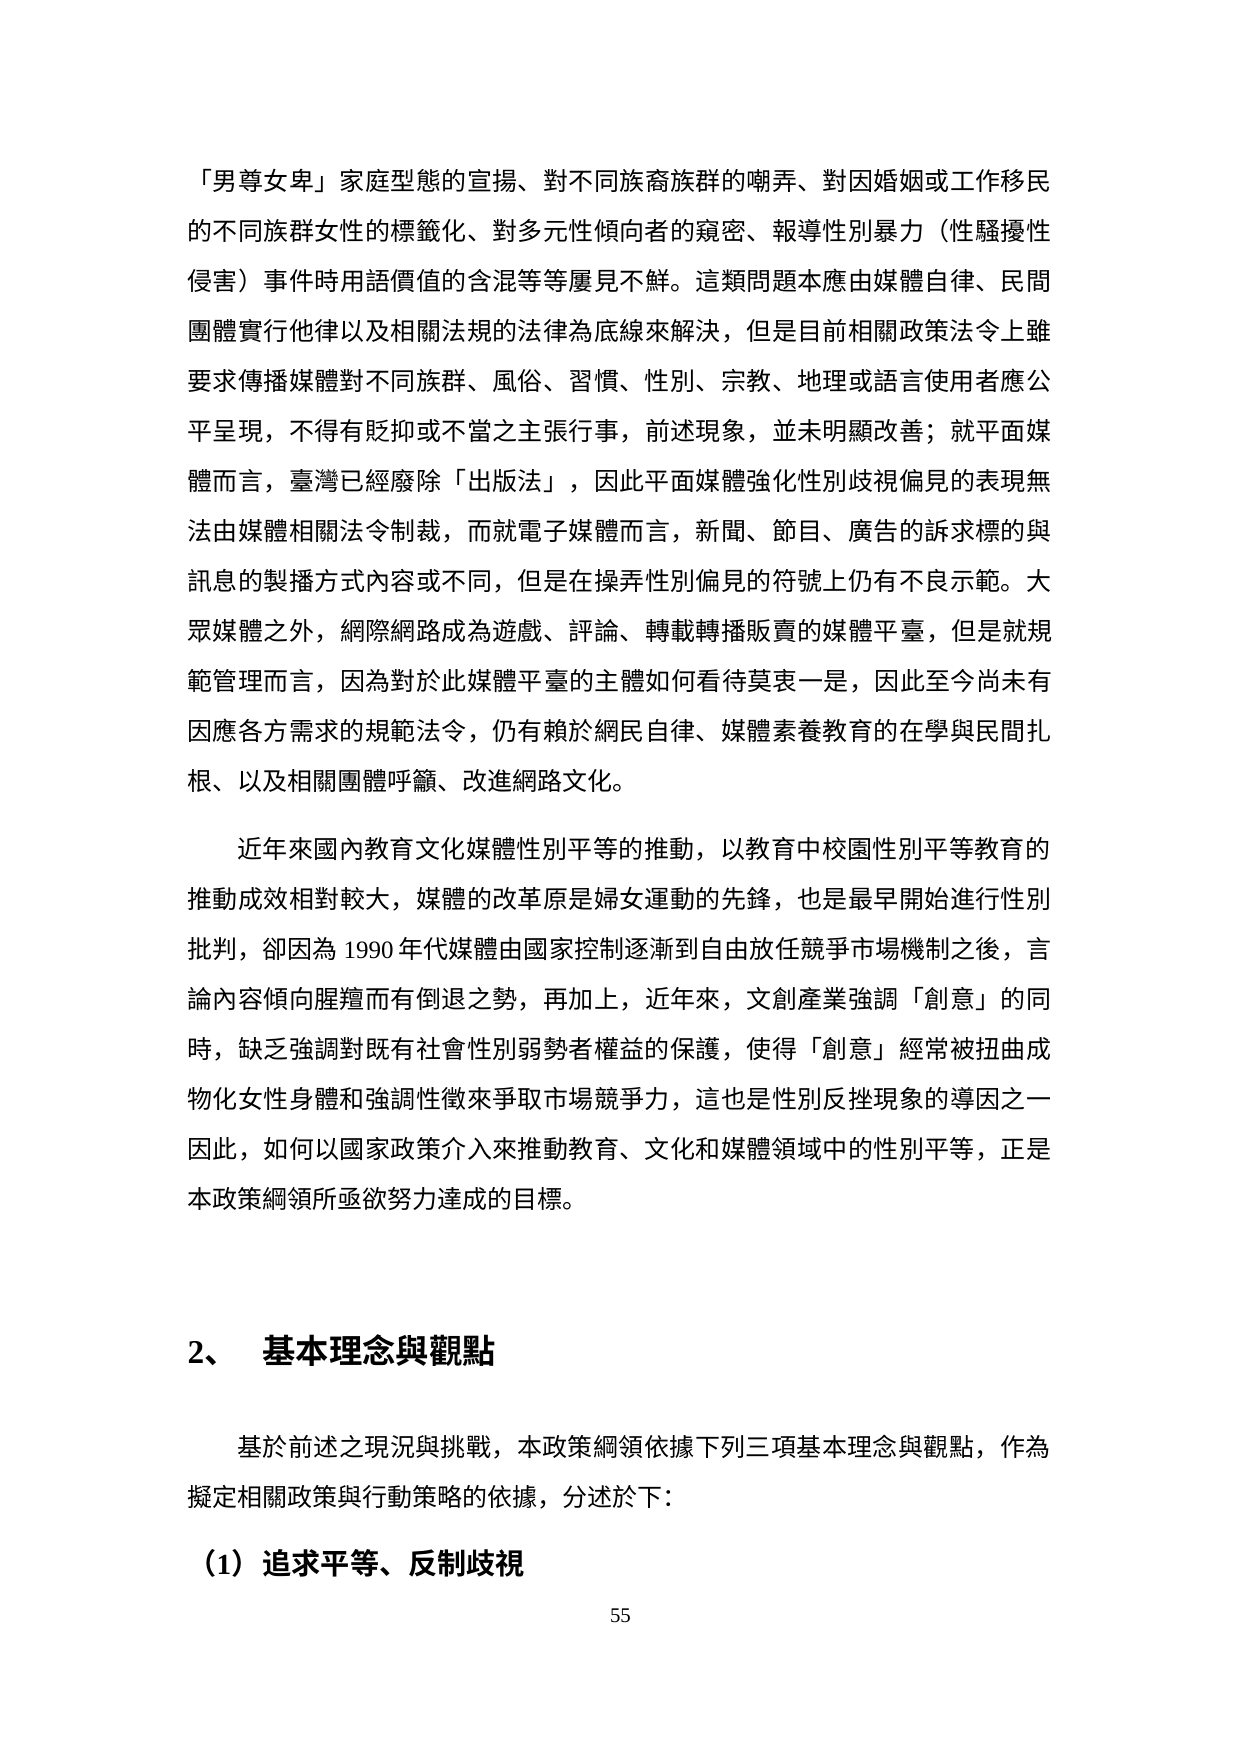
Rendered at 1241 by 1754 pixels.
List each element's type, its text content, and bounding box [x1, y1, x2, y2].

list 基本理念與觀點 [187, 1325, 1053, 1373]
list 追求平等、反制歧視 [187, 1535, 1053, 1585]
text 基於前述之現況與挑戰，本政策綱領依據下列三項基本理念與觀點，作為擬定相關政策與行動策略的依據，分述於下： [187, 1416, 1053, 1516]
text 近年來國內教育文化媒體性別平等的推動，以教育中校園性別平等教育的推動成效相對較大，媒體的改革原是婦女運動的先鋒，也是最早開始進行性別批判，卻因為1990年代媒體由國家控制逐漸到自由放任競爭市場機制之後，言論內容傾向腥羶而有倒退之勢，再加上，近年來，文創產業強調「創意」的同時，缺乏強調對既有社會性別弱勢者權益的保護，使得「創意」經常被扭曲成物化女性身體和強調性徵來爭取市場競爭力，這也是性別反挫現象的導因之一；因此，如何以國家政策介入來推動教育、文化和媒體領域中的性別平等，正是本政策綱領所亟欲努力達成的目標。 [187, 819, 1053, 1219]
text 「男尊女卑」家庭型態的宣揚、對不同族裔族群的嘲弄、對因婚姻或工作移民的不同族群女性的標籤化、對多元性傾向者的窺密、報導性別暴力（性騷擾性侵害）事件時用語價值的含混等等屢見不鮮。這類問題本應由媒體自律、民間團體實行他律以及相關法規的法律為底線來解決，但是目前相關政策法令上雖要求傳播媒體對不同族群、風俗、習慣、性別、宗教、地理或語言使用者應公平呈現，不得有貶抑或不當之主張行事，前述現象，並未明顯改善；就平面媒體而言，臺灣已經廢除「出版法」，因此平面媒體強化性別歧視偏見的表現無法由媒體相關法令制裁，而就電子媒體而言，新聞、節目、廣告的訴求標的與訊息的製播方式內容或不同，但是在操弄性別偏見的符號上仍有不良示範。大眾媒體之外，網際網路成為遊戲、評論、轉載轉播販賣的媒體平臺，但是就規範管理而言，因為對於此媒體平臺的主體如何看待莫衷一是，因此至今尚未有因應各方需求的規範法令，仍有賴於網民自律、媒體素養教育的在學與民間扎根、以及相關團體呼籲、改進網路文化。 [187, 150, 1053, 800]
